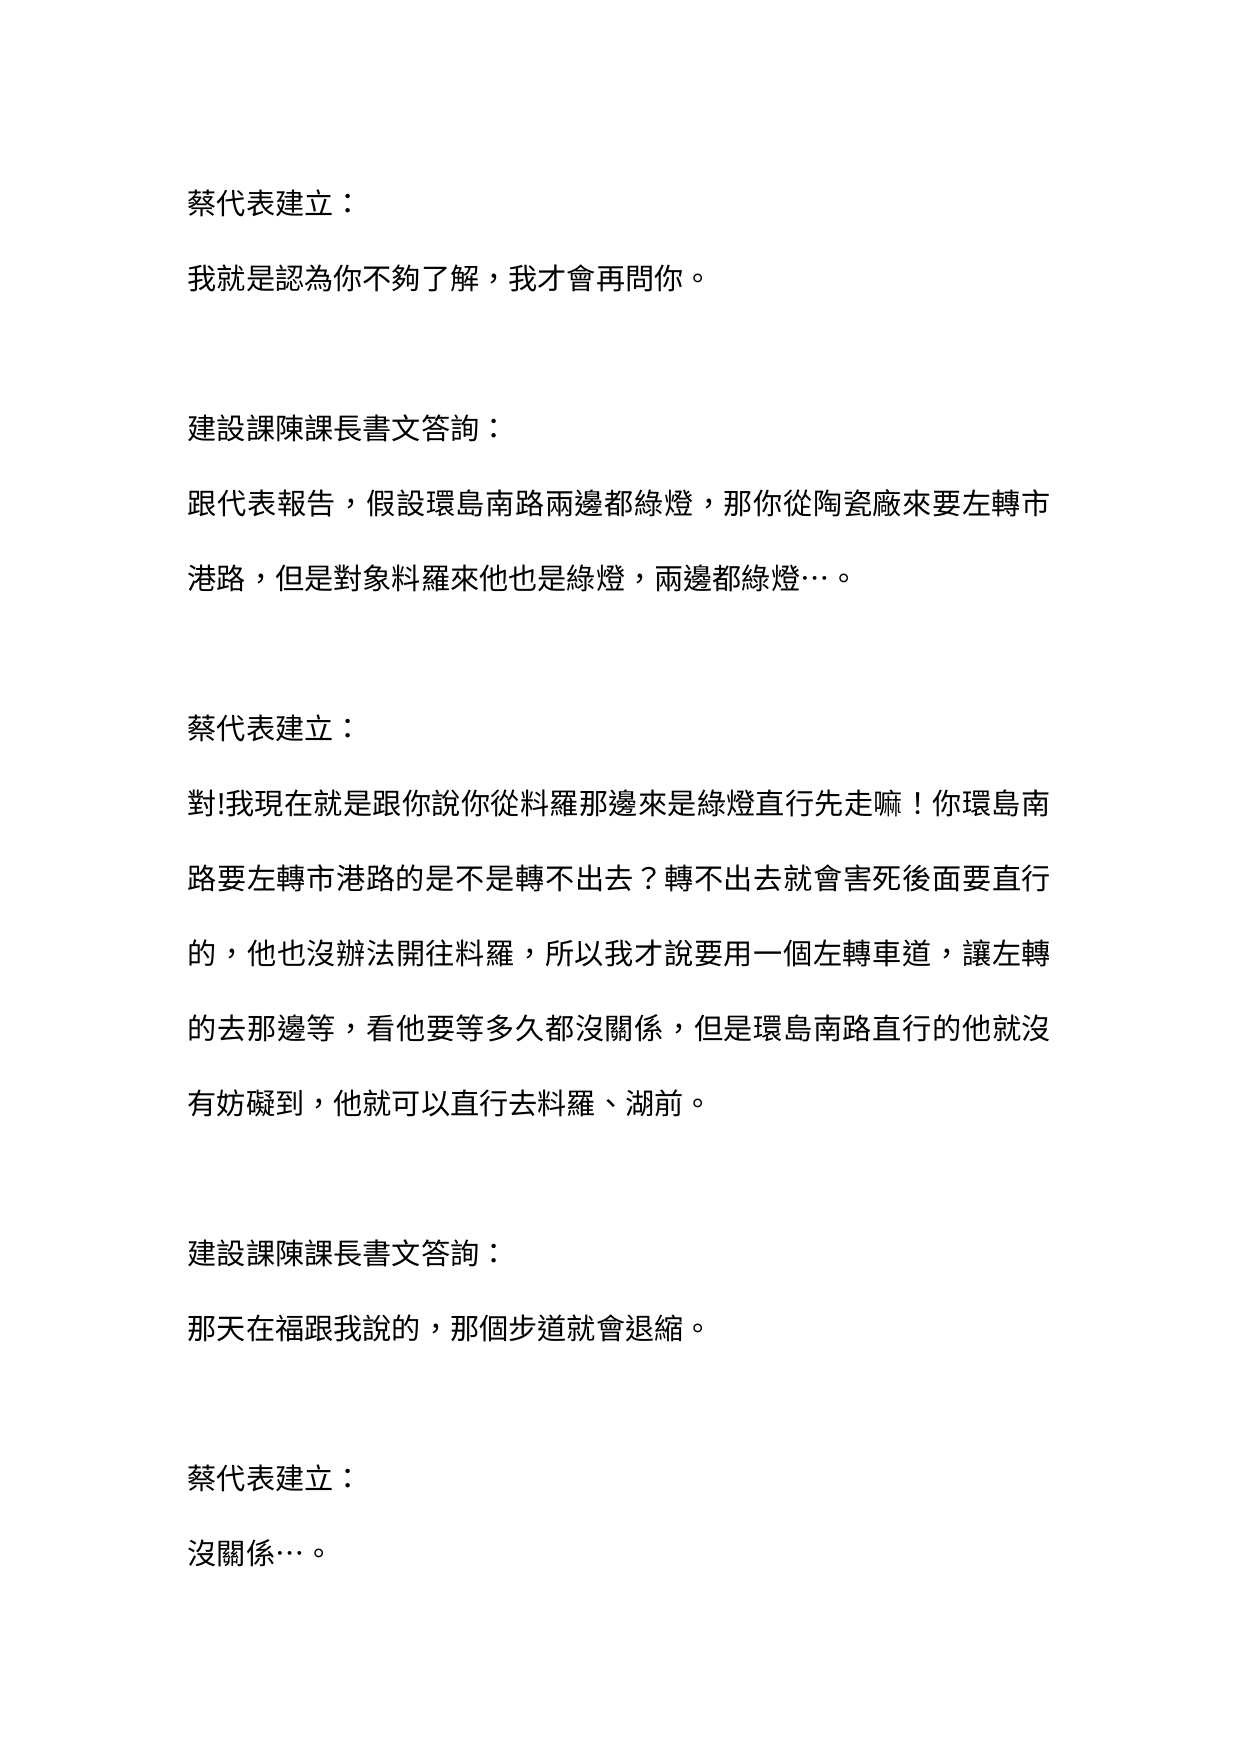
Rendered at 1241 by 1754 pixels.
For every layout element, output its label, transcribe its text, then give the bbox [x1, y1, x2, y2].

text 那天在福跟我說的，那個步道就會退縮。 [187, 1289, 1053, 1364]
text 沒關係…。 [187, 1514, 1053, 1589]
text 跟代表報告，假設環島南路兩邊都綠燈，那你從陶瓷廠來要左轉市港路，但是對象料羅來他也是綠燈，兩邊都綠燈…。 [187, 464, 1053, 614]
text 建設課陳課長書文答詢： [187, 1214, 1053, 1289]
text 對!我現在就是跟你說你從料羅那邊來是綠燈直行先走嘛！你環島南路要左轉市港路的是不是轉不出去？轉不出去就會害死後面要直行的，他也沒辦法開往料羅，所以我才說要用一個左轉車道，讓左轉的去那邊等，看他要等多久都沒關係，但是環島南路直行的他就沒有妨礙到，他就可以直行去料羅、湖前。 [187, 764, 1053, 1139]
text 我就是認為你不夠了解，我才會再問你。 [187, 239, 1053, 314]
text 建設課陳課長書文答詢： [187, 389, 1053, 464]
text 蔡代表建立： [187, 1439, 1053, 1514]
text 蔡代表建立： [187, 164, 1053, 239]
text 蔡代表建立： [187, 689, 1053, 764]
